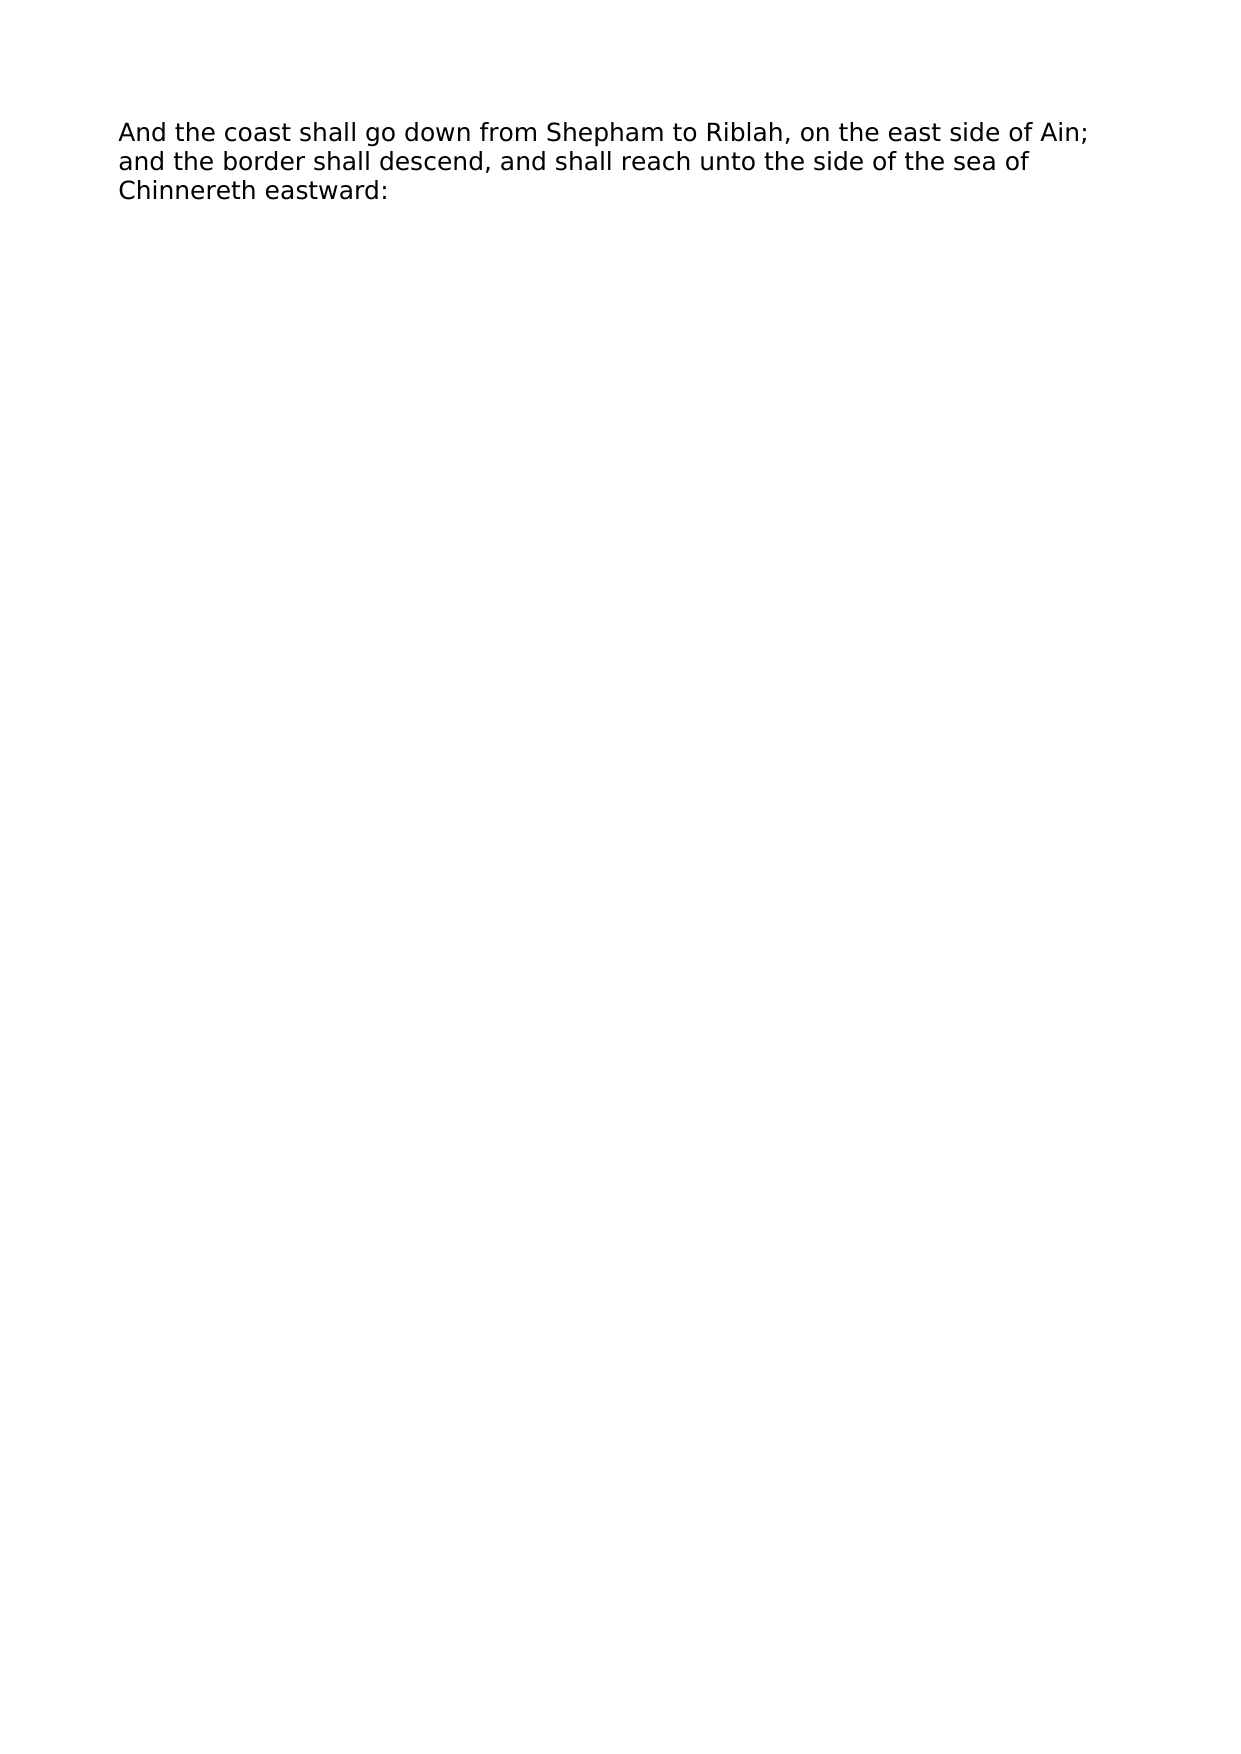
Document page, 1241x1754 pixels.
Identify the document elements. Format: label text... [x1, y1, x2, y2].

text And the coast shall go down from Shepham to Riblah, on the east side of Ain; and the border shall descend, and shall reach unto the side of the sea of Chinnereth eastward: [118, 118, 1122, 206]
